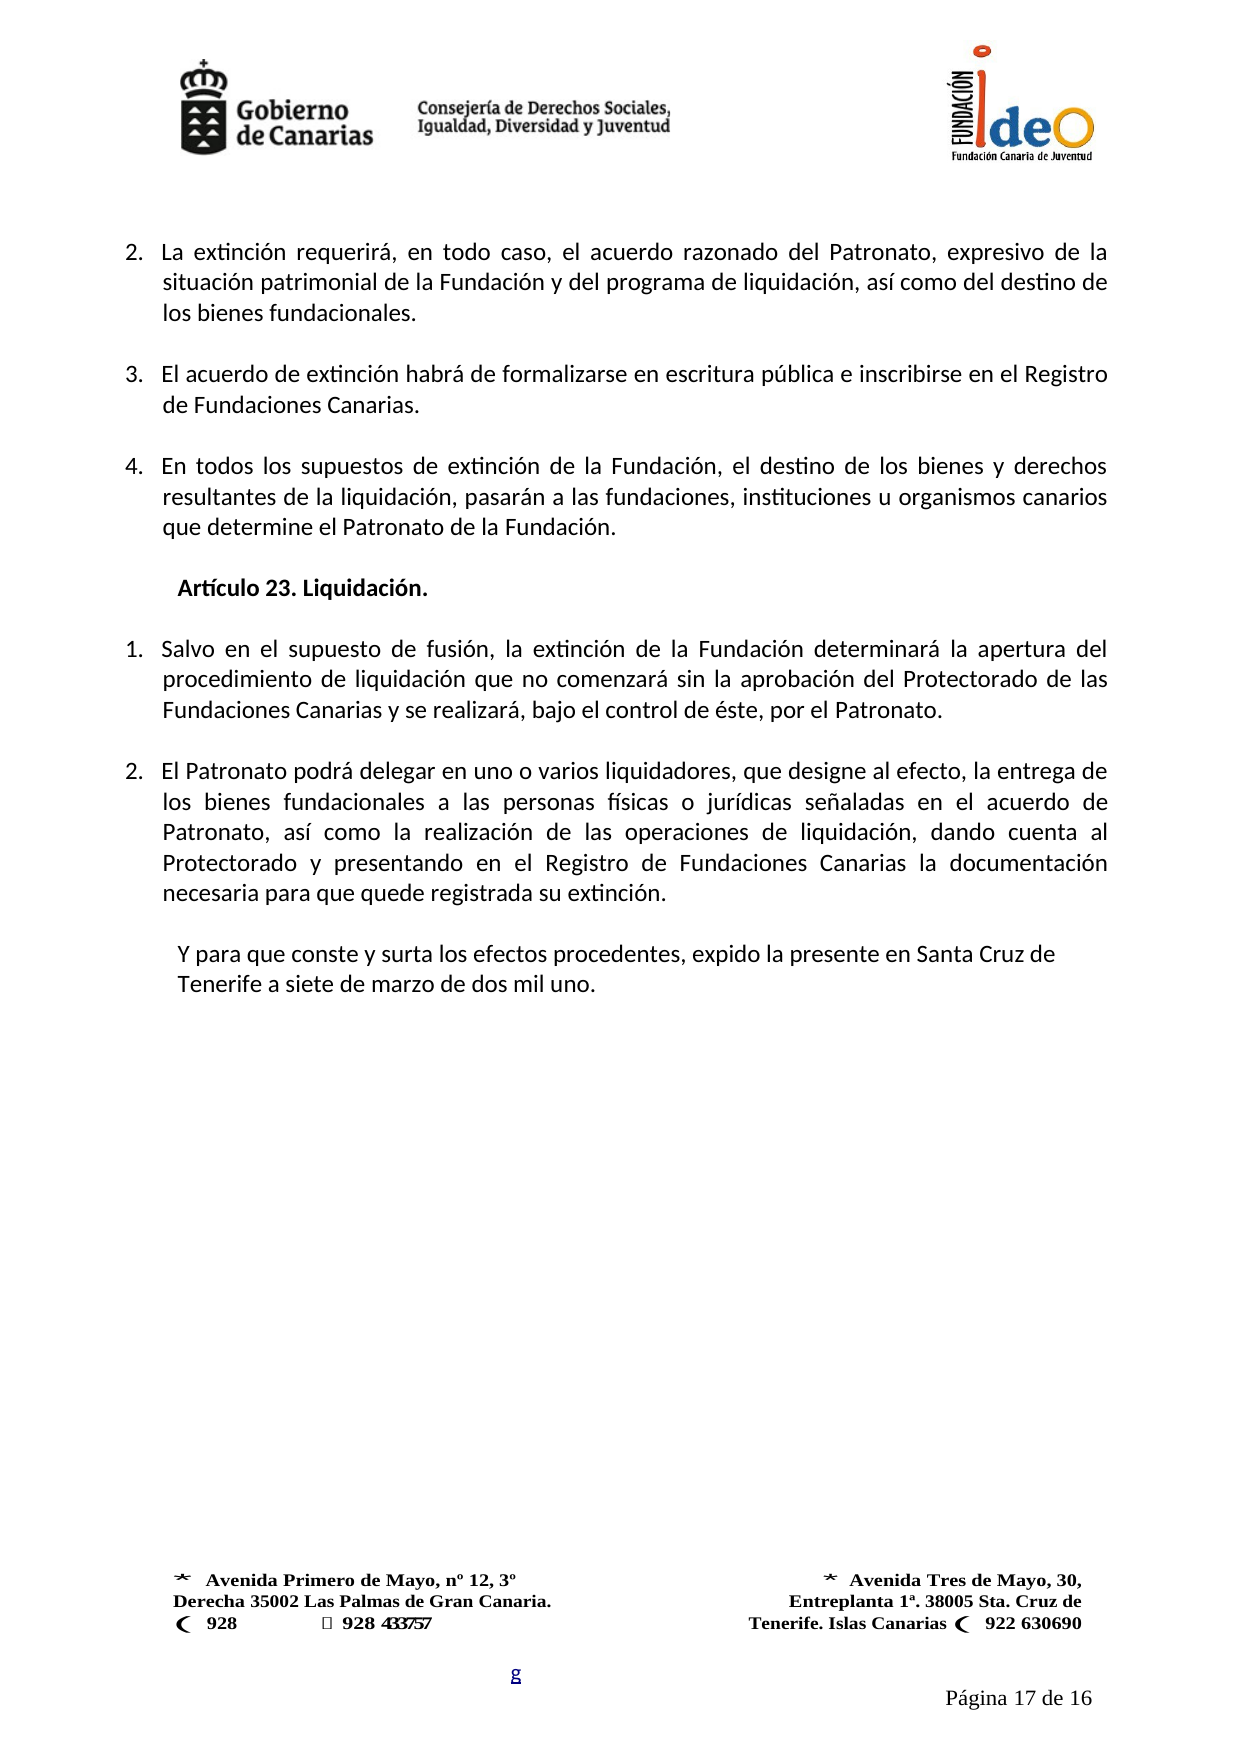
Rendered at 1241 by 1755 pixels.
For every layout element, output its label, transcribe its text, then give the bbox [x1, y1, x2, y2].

list Salvo en el supuesto de fusión, la extinción de la Fundación determinará la apertura del procedimiento de liquidación que no comenzará sin la aprobación del Protectorado de las Fundaciones Canarias y se realizará, bajo el control de éste, por el Patronato. [125, 633, 1109, 725]
list El acuerdo de extinción habrá de formalizarse en escritura pública e inscribirse en el Registro de Fundaciones Canarias. [125, 358, 1109, 419]
list En todos los supuestos de extinción de la Fundación, el destino de los bienes y derechos resultantes de la liquidación, pasarán a las fundaciones, instituciones u organismos canarios que determine el Patronato de la Fundación. [125, 450, 1109, 542]
list El Patronato podrá delegar en uno o varios liquidadores, que designe al efecto, la entrega de los bienes fundacionales a las personas físicas o jurídicas señaladas en el acuerdo de Patronato, así como la realización de las operaciones de liquidación, dando cuenta al Protectorado y presentando en el Registro de Fundaciones Canarias la documentación necesaria para que quede registrada su extinción. [125, 755, 1109, 908]
text Y para que conste y surta los efectos procedentes, expido la presente en Santa Cruz de Tenerife a siete de marzo de dos mil uno. [177, 938, 1109, 999]
list La extinción requerirá, en todo caso, el acuerdo razonado del Patronato, expresivo de la situación patrimonial de la Fundación y del programa de liquidación, así como del destino de los bienes fundacionales. [125, 236, 1109, 328]
subtitle Artículo 23. Liquidación. [177, 572, 1109, 603]
